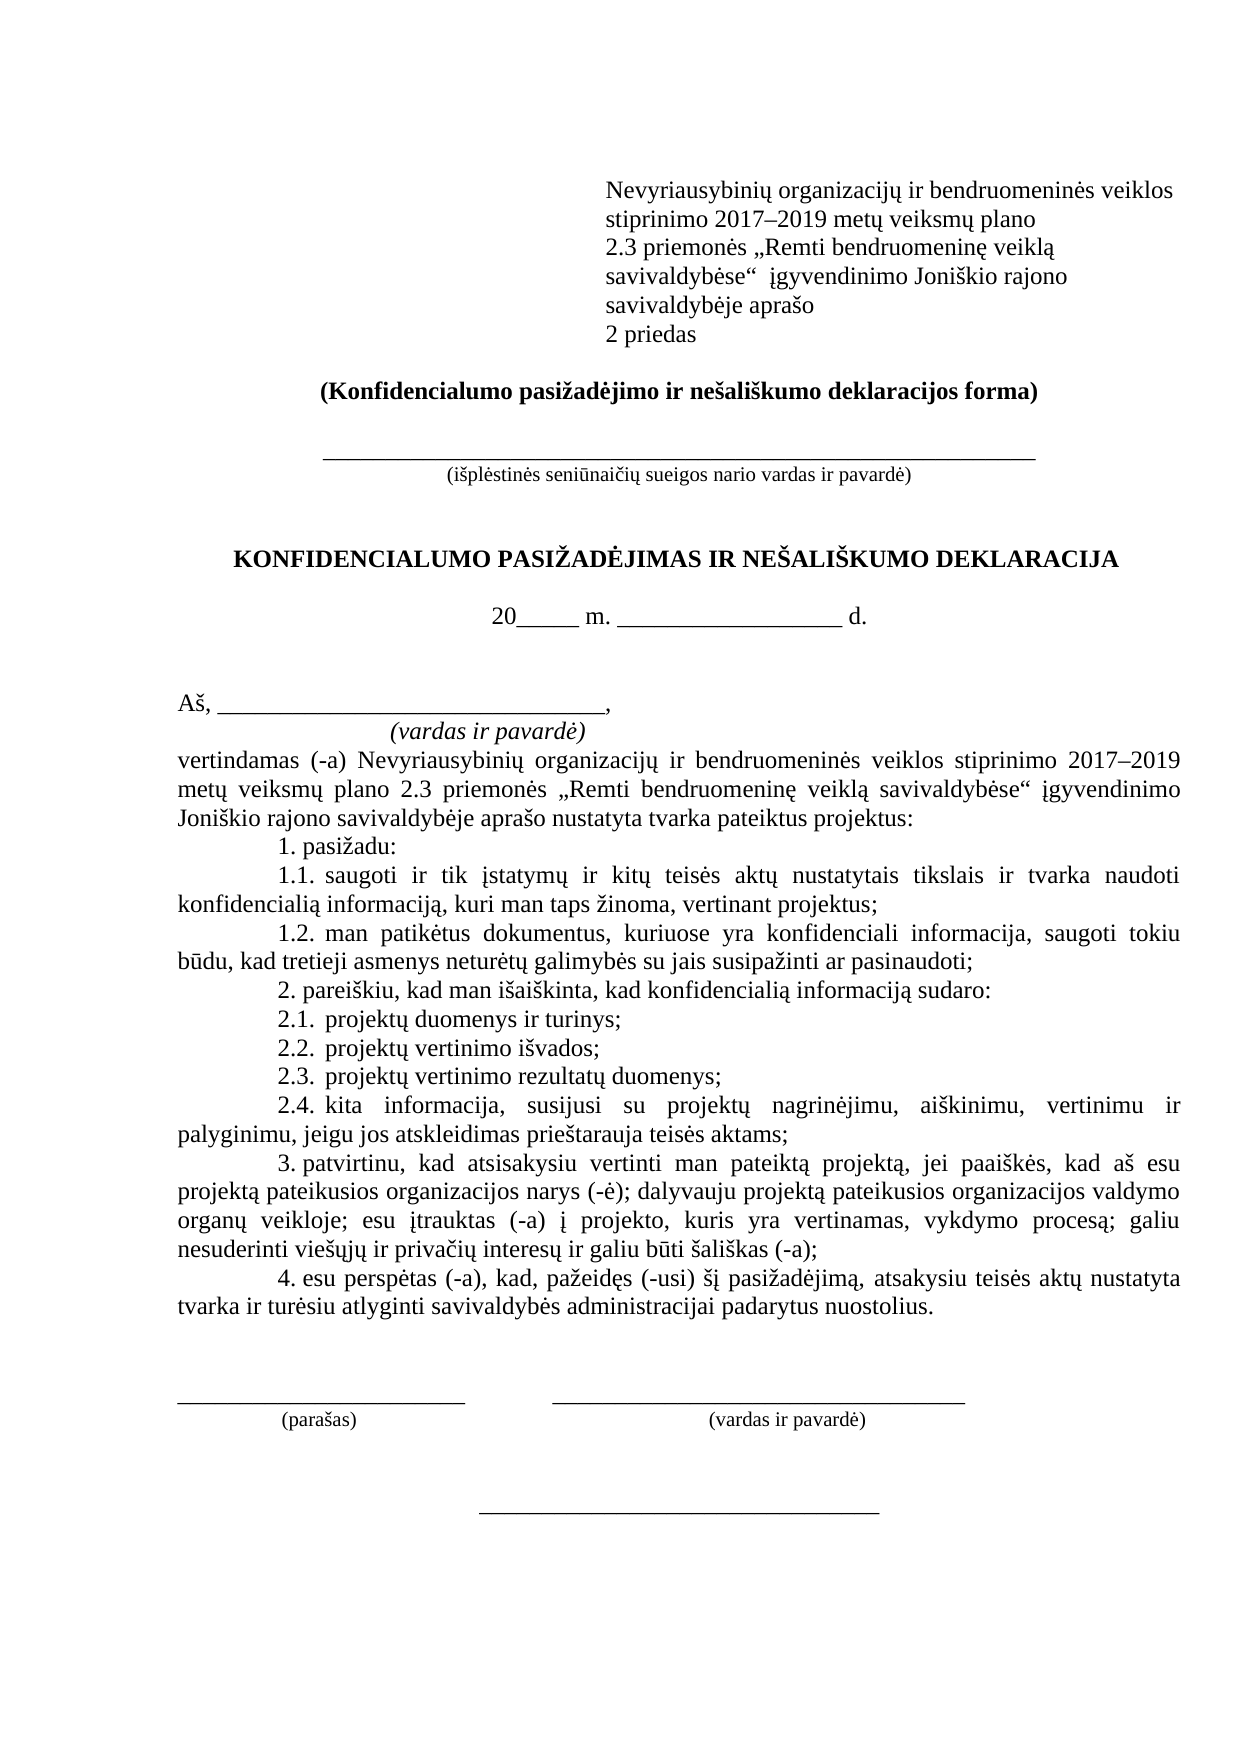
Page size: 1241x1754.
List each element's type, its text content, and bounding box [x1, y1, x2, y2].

text 3. patvirtinu, kad atsisakysiu vertinti man pateiktą projektą, jei paaiškės, kad aš esu projektą pateikusios organizacijos narys (-ė); dalyvauju projektą pateikusios organizacijos valdymo organų veikloje; esu įtrauktas (-a) į projekto, kuris yra vertinamas, vykdymo procesą; galiu nesuderinti viešųjų ir privačių interesų ir galiu būti šališkas (-a); [177, 1148, 1181, 1263]
text stiprinimo 2017–2019 metų veiksmų plano [605, 204, 1181, 232]
text 2. pareiškiu, kad man išaiškinta, kad konfidencialią informaciją sudaro: [215, 975, 1181, 1004]
text 1.2. man patikėtus dokumentus, kuriuose yra konfidenciali informacija, saugoti tokiu būdu, kad tretieji asmenys neturėtų galimybės su jais susipažinti ar pasinaudoti; [177, 918, 1181, 975]
text KONFIDENCIALUMO PASIŽADĖJIMAS ir Nešališkumo deklaracija [177, 544, 1181, 573]
text 2.2. projektų vertinimo išvados; [260, 1033, 1181, 1061]
text 4. esu perspėtas (-a), kad, pažeidęs (-usi) šį pasižadėjimą, atsakysiu teisės aktų nustatyta tvarka ir turėsiu atlyginti savivaldybės administracijai padarytus nuostolius. [177, 1263, 1181, 1320]
text _________________________________________________________ [177, 434, 1181, 462]
text 2.4. kita informacija, susijusi su projektų nagrinėjimu, aiškinimu, vertinimu ir palyginimu, jeigu jos atskleidimas prieštarauja teisės aktams; [177, 1090, 1181, 1148]
text Aš, _______________________________, [177, 688, 1181, 716]
text (parašas) (vardas ir pavardė) [177, 1406, 1181, 1431]
text ________________________________ [177, 1488, 1181, 1517]
text 2.3 priemonės „Remti bendruomeninę veiklą savivaldybėse“ įgyvendinimo Joniškio rajono savivaldybėje aprašo [605, 232, 1181, 319]
text _______________________ _________________________________ [177, 1378, 1181, 1406]
text 20_____ m. __________________ d. [177, 601, 1181, 630]
text vertindamas (-a) Nevyriausybinių organizacijų ir bendruomeninės veiklos stiprinimo 2017–2019 metų veiksmų plano 2.3 priemonės „Remti bendruomeninę veiklą savivaldybėse“ įgyvendinimo Joniškio rajono savivaldybėje aprašo nustatyta tvarka pateiktus projektus: [177, 745, 1181, 831]
text 2.1. projektų duomenys ir turinys; [177, 1004, 1181, 1033]
text (išplėstinės seniūnaičių sueigos nario vardas ir pavardė) [177, 462, 1181, 486]
text (vardas ir pavardė) [177, 716, 1181, 745]
text (Konfidencialumo pasižadėjimo ir nešališkumo deklaracijos forma) [177, 376, 1181, 405]
text 2.3. projektų vertinimo rezultatų duomenys; [260, 1061, 1181, 1090]
text 1. pasižadu: [177, 831, 1181, 860]
text 2 priedas [605, 319, 1181, 347]
text Nevyriausybinių organizacijų ir bendruomeninės veiklos [605, 175, 1181, 204]
text 1.1. saugoti ir tik įstatymų ir kitų teisės aktų nustatytais tikslais ir tvarka naudoti konfidencialią informaciją, kuri man taps žinoma, vertinant projektus; [177, 860, 1181, 918]
